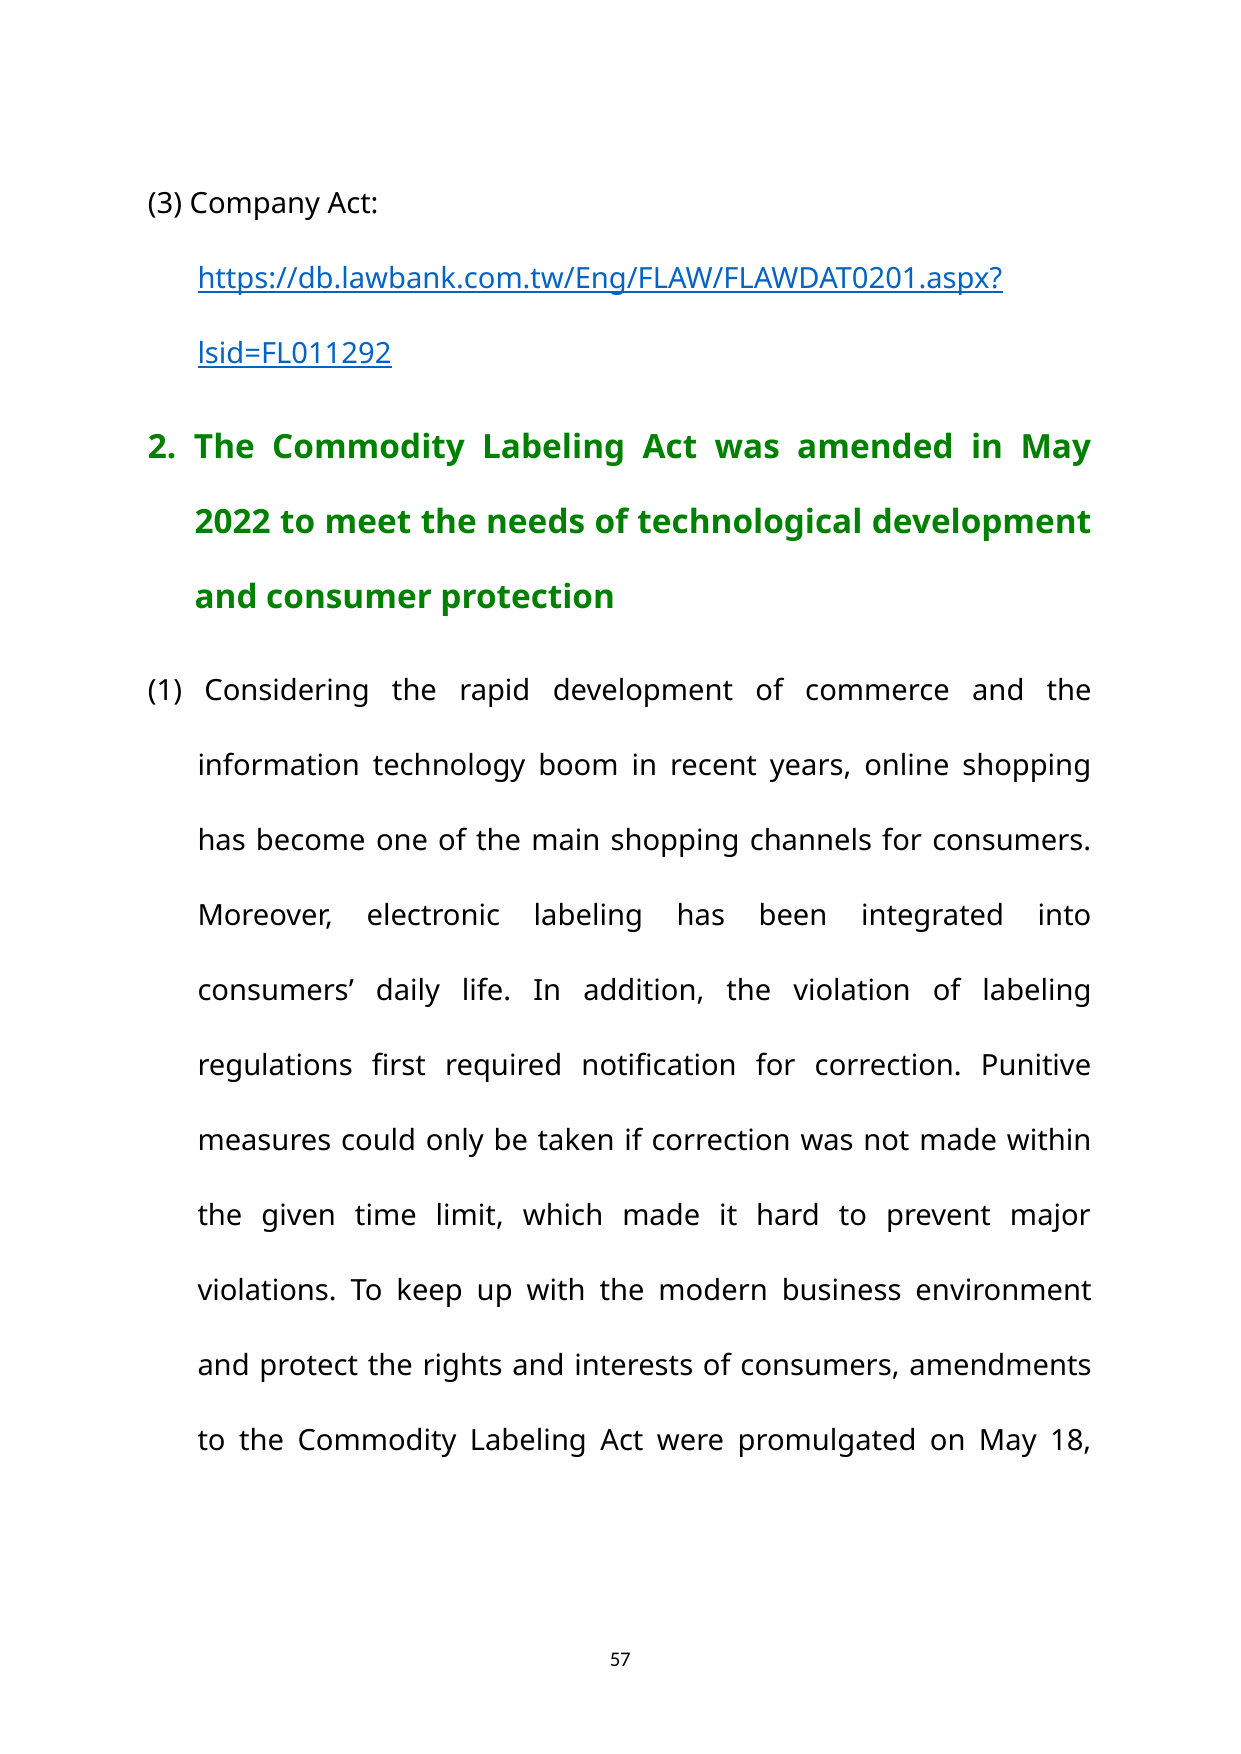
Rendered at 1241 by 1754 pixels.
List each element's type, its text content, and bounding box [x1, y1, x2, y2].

text 2. The Commodity Labeling Act was amended in May 2022 to meet the needs of technological development and consumer protection [148, 408, 1092, 633]
text (1) Considering the rapid development of commerce and the information technology boom in recent years, online shopping has become one of the main shopping channels for consumers. Moreover, electronic labeling has been integrated into consumers’ daily life. In addition, the violation of labeling regulations first required notification for correction. Punitive measures could only be taken if correction was not made within the given time limit, which made it hard to prevent major violations. To keep up with the modern business environment and protect the rights and interests of consumers, amendments to the Commodity Labeling Act were promulgated on May 18, [148, 652, 1092, 1477]
text (3) Company Act: https://db.lawbank.com.tw/Eng/FLAW/FLAWDAT0201.aspx?lsid=FL011292 [148, 164, 1092, 389]
